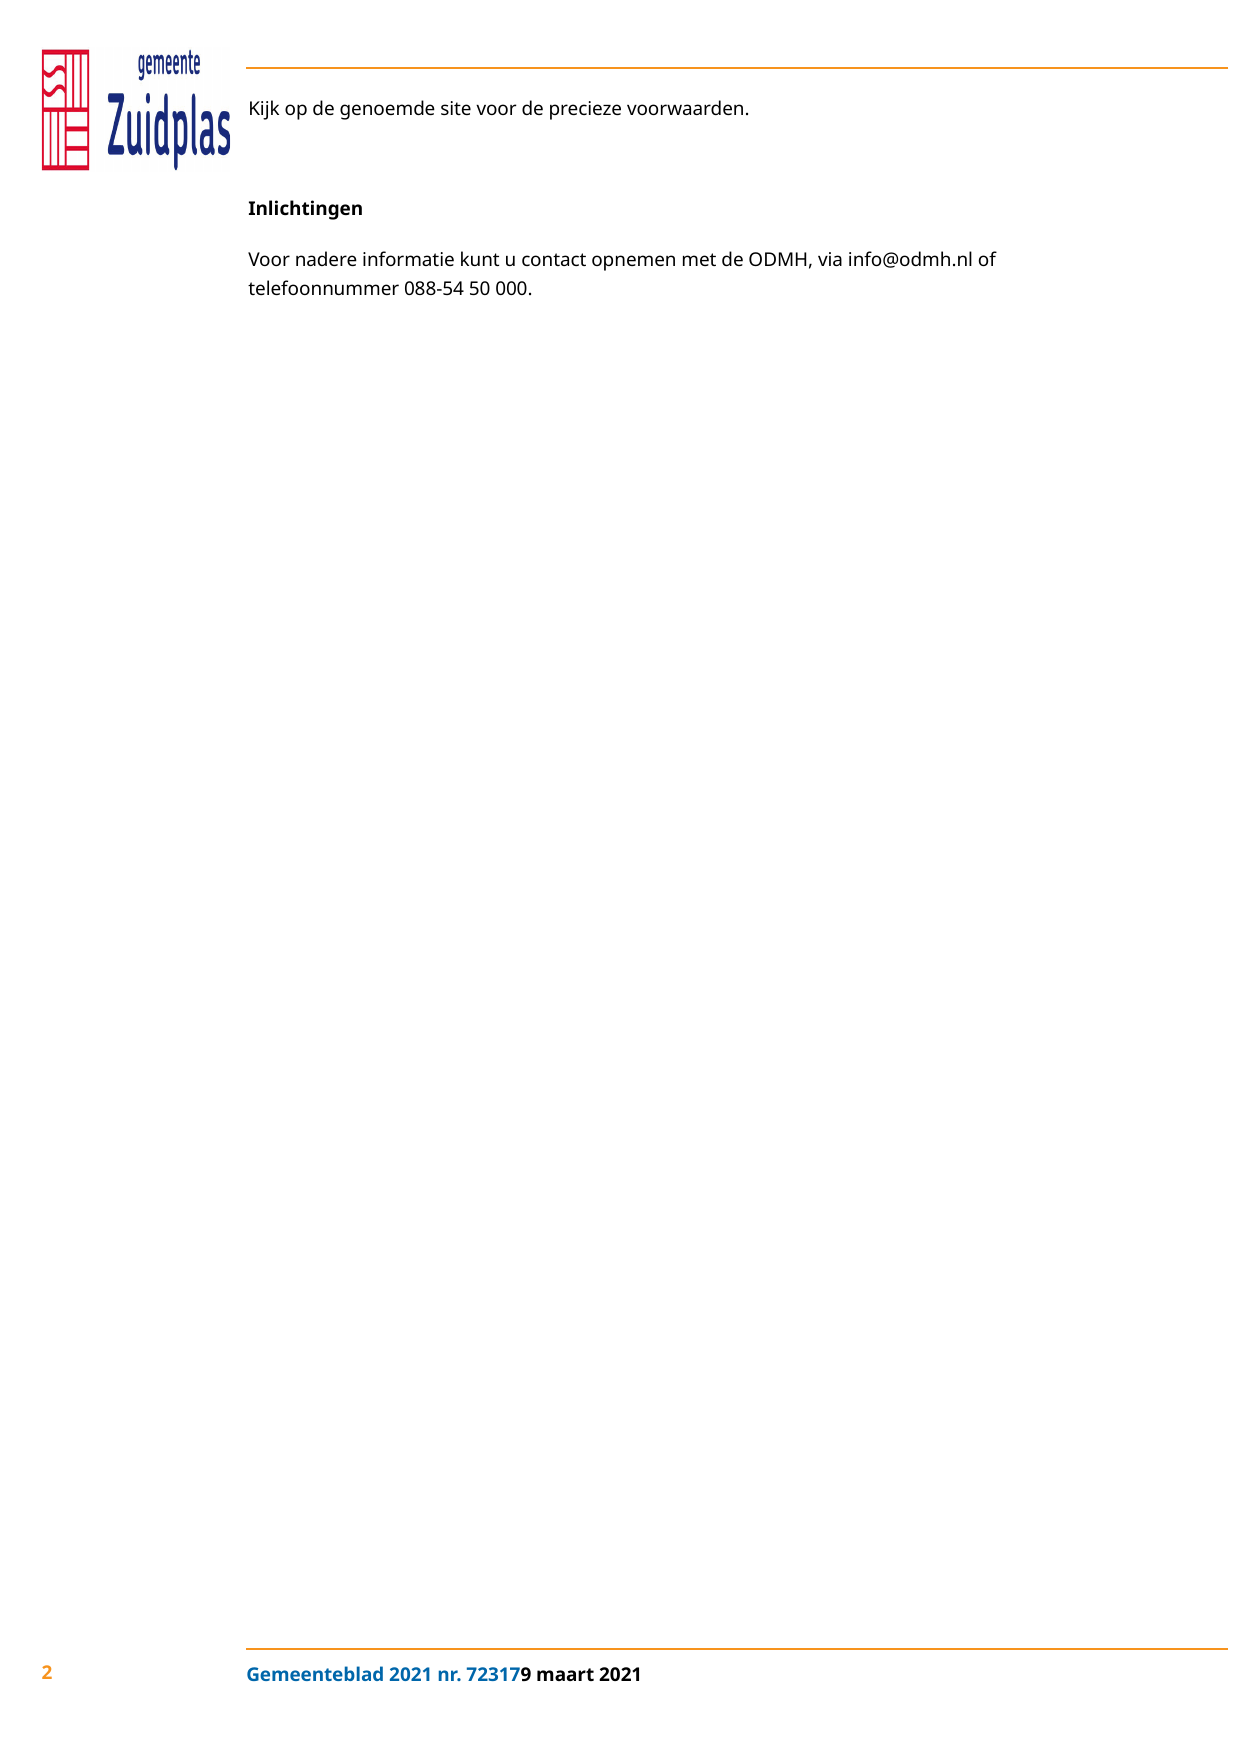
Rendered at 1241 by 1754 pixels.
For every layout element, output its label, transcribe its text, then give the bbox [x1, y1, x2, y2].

picture [41, 47, 231, 172]
text Kijk op de genoemde site voor de precieze voorwaarden. [248, 95, 1152, 121]
text Voor nadere informatie kunt u contact opnemen met de ODMH, via info@odmh.nl of telefoonnummer 088-54 50 000. [248, 246, 1152, 301]
text Inlichtingen [248, 196, 1152, 221]
